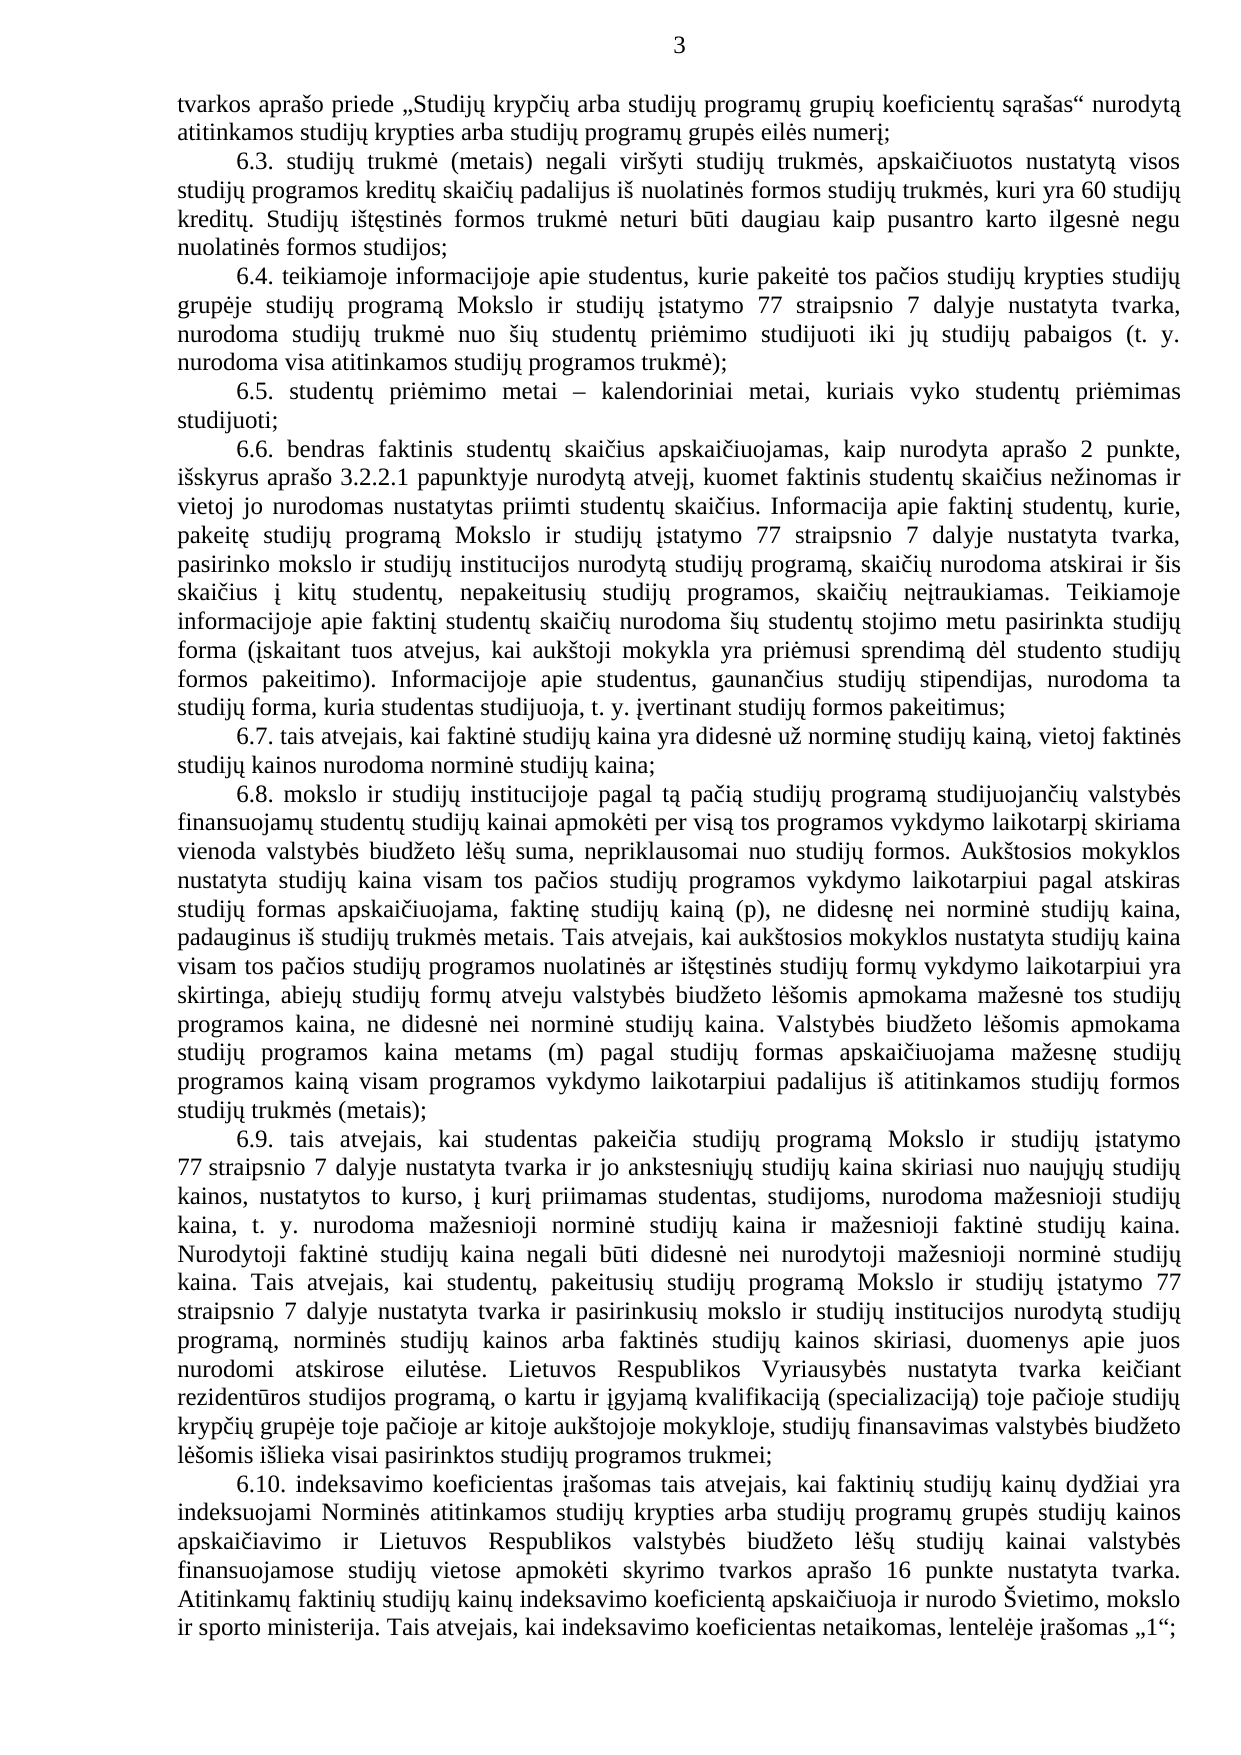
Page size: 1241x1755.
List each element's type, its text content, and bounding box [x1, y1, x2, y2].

text 6.10. indeksavimo koeficientas įrašomas tais atvejais, kai faktinių studijų kainų dydžiai yra indeksuojami Norminės atitinkamos studijų krypties arba studijų programų grupės studijų kainos apskaičiavimo ir Lietuvos Respublikos valstybės biudžeto lėšų studijų kainai valstybės finansuojamose studijų vietose apmokėti skyrimo tvarkos aprašo 16 punkte nustatyta tvarka. Atitinkamų faktinių studijų kainų indeksavimo koeficientą apskaičiuoja ir nurodo Švietimo, mokslo ir sporto ministerija. Tais atvejais, kai indeksavimo koeficientas netaikomas, lentelėje įrašomas „1“; [177, 1469, 1182, 1641]
text 6.3. studijų trukmė (metais) negali viršyti studijų trukmės, apskaičiuotos nustatytą visos studijų programos kreditų skaičių padalijus iš nuolatinės formos studijų trukmės, kuri yra 60 studijų kreditų. Studijų ištęstinės formos trukmė neturi būti daugiau kaip pusantro karto ilgesnė negu nuolatinės formos studijos; [177, 146, 1182, 261]
text 6.5. studentų priėmimo metai – kalendoriniai metai, kuriais vyko studentų priėmimas studijuoti; [177, 376, 1182, 434]
text tvarkos aprašo priede „Studijų krypčių arba studijų programų grupių koeficientų sąrašas“ nurodytą atitinkamos studijų krypties arba studijų programų grupės eilės numerį; [177, 89, 1182, 146]
text 6.7. tais atvejais, kai faktinė studijų kaina yra didesnė už norminę studijų kainą, vietoj faktinės studijų kainos nurodoma norminė studijų kaina; [177, 721, 1182, 779]
text 6.8. mokslo ir studijų institucijoje pagal tą pačią studijų programą studijuojančių valstybės finansuojamų studentų studijų kainai apmokėti per visą tos programos vykdymo laikotarpį skiriama vienoda valstybės biudžeto lėšų suma, nepriklausomai nuo studijų formos. Aukštosios mokyklos nustatyta studijų kaina visam tos pačios studijų programos vykdymo laikotarpiui pagal atskiras studijų formas apskaičiuojama, faktinę studijų kainą (p), ne didesnę nei norminė studijų kaina, padauginus iš studijų trukmės metais. Tais atvejais, kai aukštosios mokyklos nustatyta studijų kaina visam tos pačios studijų programos nuolatinės ar ištęstinės studijų formų vykdymo laikotarpiui yra skirtinga, abiejų studijų formų atveju valstybės biudžeto lėšomis apmokama mažesnė tos studijų programos kaina, ne didesnė nei norminė studijų kaina. Valstybės biudžeto lėšomis apmokama studijų programos kaina metams (m) pagal studijų formas apskaičiuojama mažesnę studijų programos kainą visam programos vykdymo laikotarpiui padalijus iš atitinkamos studijų formos studijų trukmės (metais); [177, 779, 1182, 1124]
text 6.6. bendras faktinis studentų skaičius apskaičiuojamas, kaip nurodyta aprašo 2 punkte, išskyrus aprašo 3.2.2.1 papunktyje nurodytą atvejį, kuomet faktinis studentų skaičius nežinomas ir vietoj jo nurodomas nustatytas priimti studentų skaičius. Informacija apie faktinį studentų, kurie, pakeitę studijų programą Mokslo ir studijų įstatymo 77 straipsnio 7 dalyje nustatyta tvarka, pasirinko mokslo ir studijų institucijos nurodytą studijų programą, skaičių nurodoma atskirai ir šis skaičius į kitų studentų, nepakeitusių studijų programos, skaičių neįtraukiamas. Teikiamoje informacijoje apie faktinį studentų skaičių nurodoma šių studentų stojimo metu pasirinkta studijų forma (įskaitant tuos atvejus, kai aukštoji mokykla yra priėmusi sprendimą dėl studento studijų formos pakeitimo). Informacijoje apie studentus, gaunančius studijų stipendijas, nurodoma ta studijų forma, kuria studentas studijuoja, t. y. įvertinant studijų formos pakeitimus; [177, 434, 1182, 721]
text 6.9. tais atvejais, kai studentas pakeičia studijų programą Mokslo ir studijų įstatymo 77 straipsnio 7 dalyje nustatyta tvarka ir jo ankstesniųjų studijų kaina skiriasi nuo naujųjų studijų kainos, nustatytos to kurso, į kurį priimamas studentas, studijoms, nurodoma mažesnioji studijų kaina, t. y. nurodoma mažesnioji norminė studijų kaina ir mažesnioji faktinė studijų kaina. Nurodytoji faktinė studijų kaina negali būti didesnė nei nurodytoji mažesnioji norminė studijų kaina. Tais atvejais, kai studentų, pakeitusių studijų programą Mokslo ir studijų įstatymo 77 straipsnio 7 dalyje nustatyta tvarka ir pasirinkusių mokslo ir studijų institucijos nurodytą studijų programą, norminės studijų kainos arba faktinės studijų kainos skiriasi, duomenys apie juos nurodomi atskirose eilutėse. Lietuvos Respublikos Vyriausybės nustatyta tvarka keičiant rezidentūros studijos programą, o kartu ir įgyjamą kvalifikaciją (specializaciją) toje pačioje studijų krypčių grupėje toje pačioje ar kitoje aukštojoje mokykloje, studijų finansavimas valstybės biudžeto lėšomis išlieka visai pasirinktos studijų programos trukmei; [177, 1124, 1182, 1469]
text 6.4. teikiamoje informacijoje apie studentus, kurie pakeitė tos pačios studijų krypties studijų grupėje studijų programą Mokslo ir studijų įstatymo 77 straipsnio 7 dalyje nustatyta tvarka, nurodoma studijų trukmė nuo šių studentų priėmimo studijuoti iki jų studijų pabaigos (t. y. nurodoma visa atitinkamos studijų programos trukmė); [177, 261, 1182, 376]
